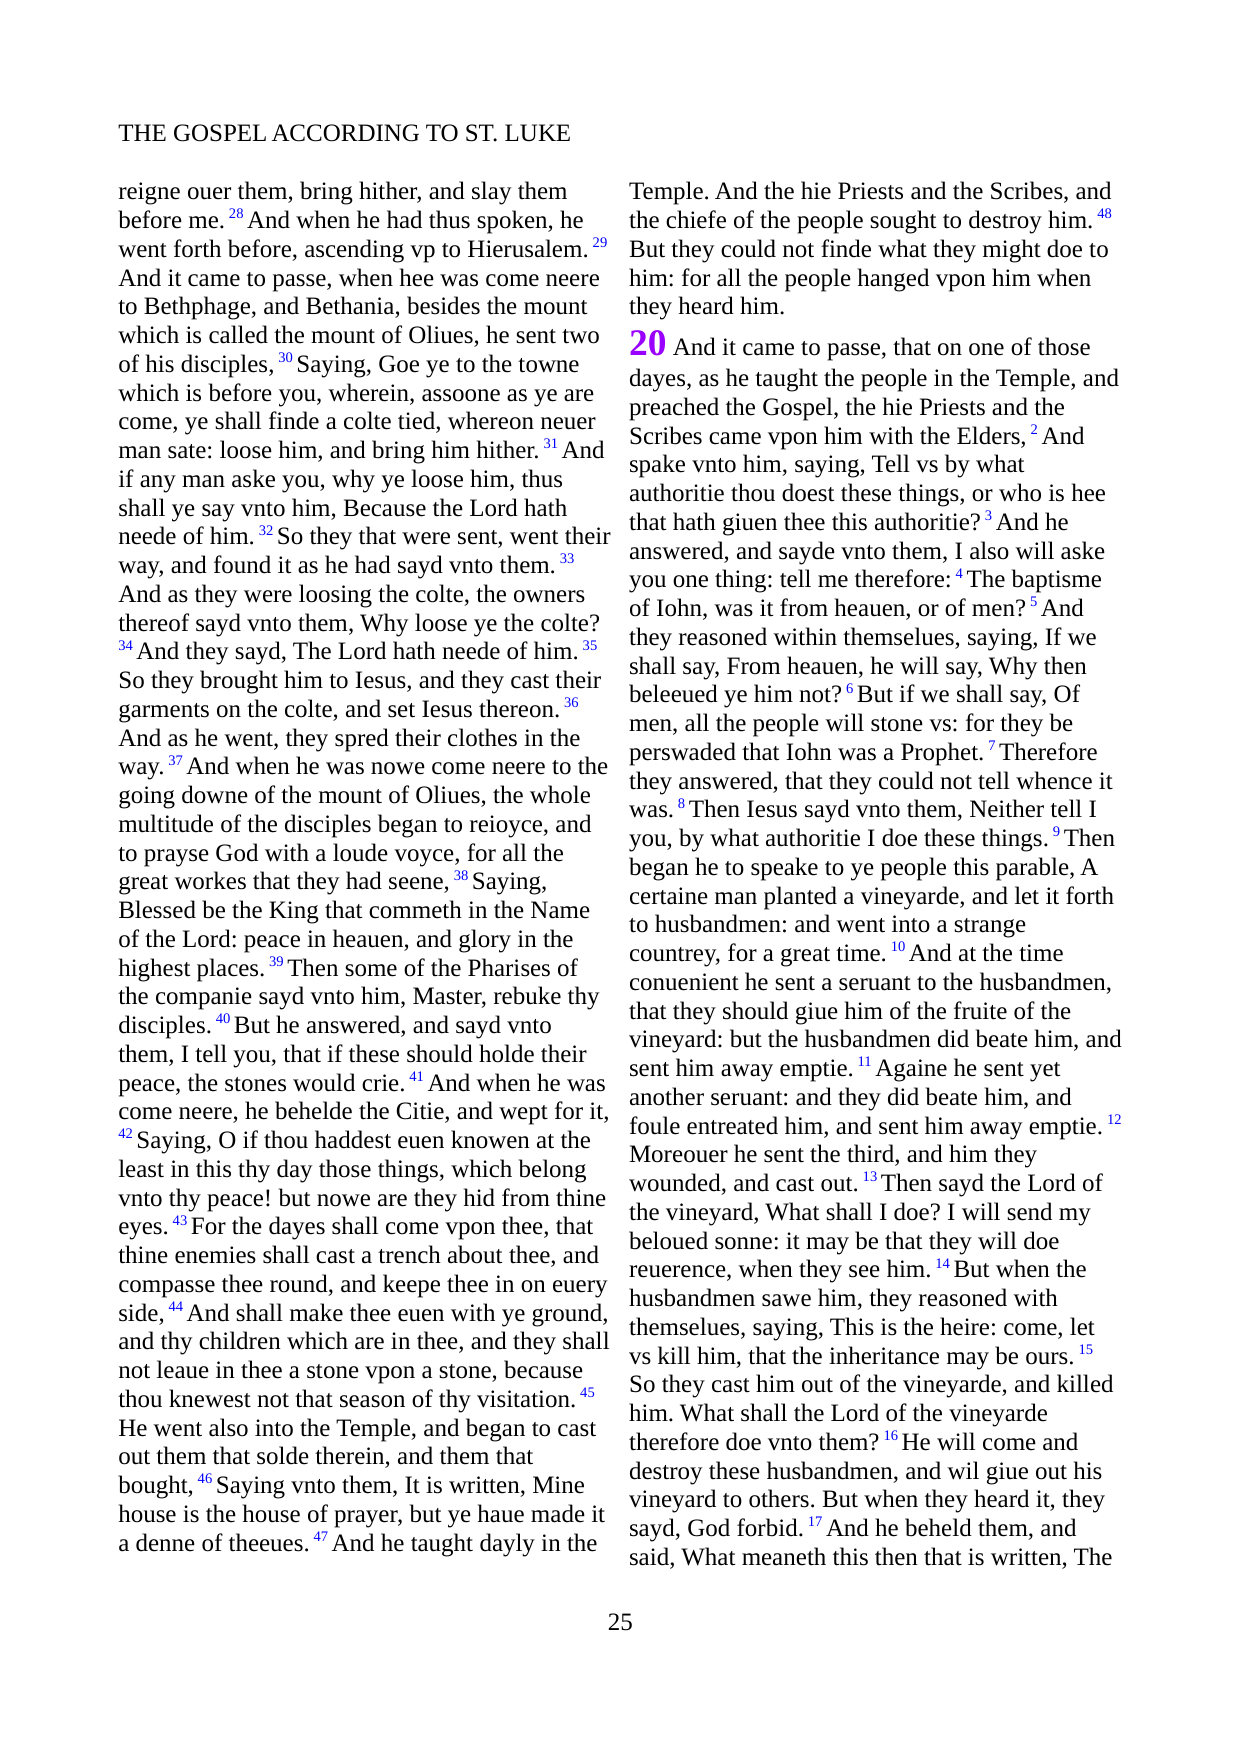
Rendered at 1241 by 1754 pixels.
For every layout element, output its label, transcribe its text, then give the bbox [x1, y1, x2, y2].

text reigne ouer them, bring hither, and slay them before me. 28 And when he had thus spoken, he went forth before, ascending vp to Hierusalem. 29 And it came to passe, when hee was come neere to Bethphage, and Bethania, besides the mount which is called the mount of Oliues, he sent two of his disciples, 30 Saying, Goe ye to the towne which is before you, wherein, assoone as ye are come, ye shall finde a colte tied, whereon neuer man sate: loose him, and bring him hither. 31 And if any man aske you, why ye loose him, thus shall ye say vnto him, Because the Lord hath neede of him. 32 So they that were sent, went their way, and found it as he had sayd vnto them. 33 And as they were loosing the colte, the owners thereof sayd vnto them, Why loose ye the colte? 34 And they sayd, The Lord hath neede of him. 35 So they brought him to Iesus, and they cast their garments on the colte, and set Iesus thereon. 36 And as he went, they spred their clothes in the way. 37 And when he was nowe come neere to the going downe of the mount of Oliues, the whole multitude of the disciples began to reioyce, and to prayse God with a loude voyce, for all the great workes that they had seene, 38 Saying, Blessed be the King that commeth in the Name of the Lord: peace in heauen, and glory in the highest places. 39 Then some of the Pharises of the companie sayd vnto him, Master, rebuke thy disciples. 40 But he answered, and sayd vnto them, I tell you, that if these should holde their peace, the stones would crie. 41 And when he was come neere, he behelde the Citie, and wept for it, 42 Saying, O if thou haddest euen knowen at the least in this thy day those things, which belong vnto thy peace! but nowe are they hid from thine eyes. 43 For the dayes shall come vpon thee, that thine enemies shall cast a trench about thee, and compasse thee round, and keepe thee in on euery side, 44 And shall make thee euen with ye ground, and thy children which are in thee, and they shall not leaue in thee a stone vpon a stone, because thou knewest not that season of thy visitation. 45 He went also into the Temple, and began to cast out them that solde therein, and them that bought, 46 Saying vnto them, It is written, Mine house is the house of prayer, but ye haue made it a denne of theeues. 47 And he taught dayly in the [118, 176, 611, 1556]
text 20 And it came to passe, that on one of those dayes, as he taught the people in the Temple, and preached the Gospel, the hie Priests and the Scribes came vpon him with the Elders, 2 And spake vnto him, saying, Tell vs by what authoritie thou doest these things, or who is hee that hath giuen thee this authoritie? 3 And he answered, and sayde vnto them, I also will aske you one thing: tell me therefore: 4 The baptisme of Iohn, was it from heauen, or of men? 5 And they reasoned within themselues, saying, If we shall say, From heauen, he will say, Why then beleeued ye him not? 6 But if we shall say, Of men, all the people will stone vs: for they be perswaded that Iohn was a Prophet. 7 Therefore they answered, that they could not tell whence it was. 8 Then Iesus sayd vnto them, Neither tell I you, by what authoritie I doe these things. 9 Then began he to speake to ye people this parable, A certaine man planted a vineyarde, and let it forth to husbandmen: and went into a strange countrey, for a great time. 10 And at the time conuenient he sent a seruant to the husbandmen, that they should giue him of the fruite of the vineyard: but the husbandmen did beate him, and sent him away emptie. 11 Againe he sent yet another seruant: and they did beate him, and foule entreated him, and sent him away emptie. 12 Moreouer he sent the third, and him they wounded, and cast out. 13 Then sayd the Lord of the vineyard, What shall I doe? I will send my beloued sonne: it may be that they will doe reuerence, when they see him. 14 But when the husbandmen sawe him, they reasoned with themselues, saying, This is the heire: come, let vs kill him, that the inheritance may be ours. 15 So they cast him out of the vineyarde, and killed him. What shall the Lord of the vineyarde therefore doe vnto them? 16 He will come and destroy these husbandmen, and wil giue out his vineyard to others. But when they heard it, they sayd, God forbid. 17 And he beheld them, and said, What meaneth this then that is written, The [629, 320, 1122, 1571]
text Temple. And the hie Priests and the Scribes, and the chiefe of the people sought to destroy him. 48 But they could not finde what they might doe to him: for all the people hanged vpon him when they heard him. [629, 176, 1122, 320]
